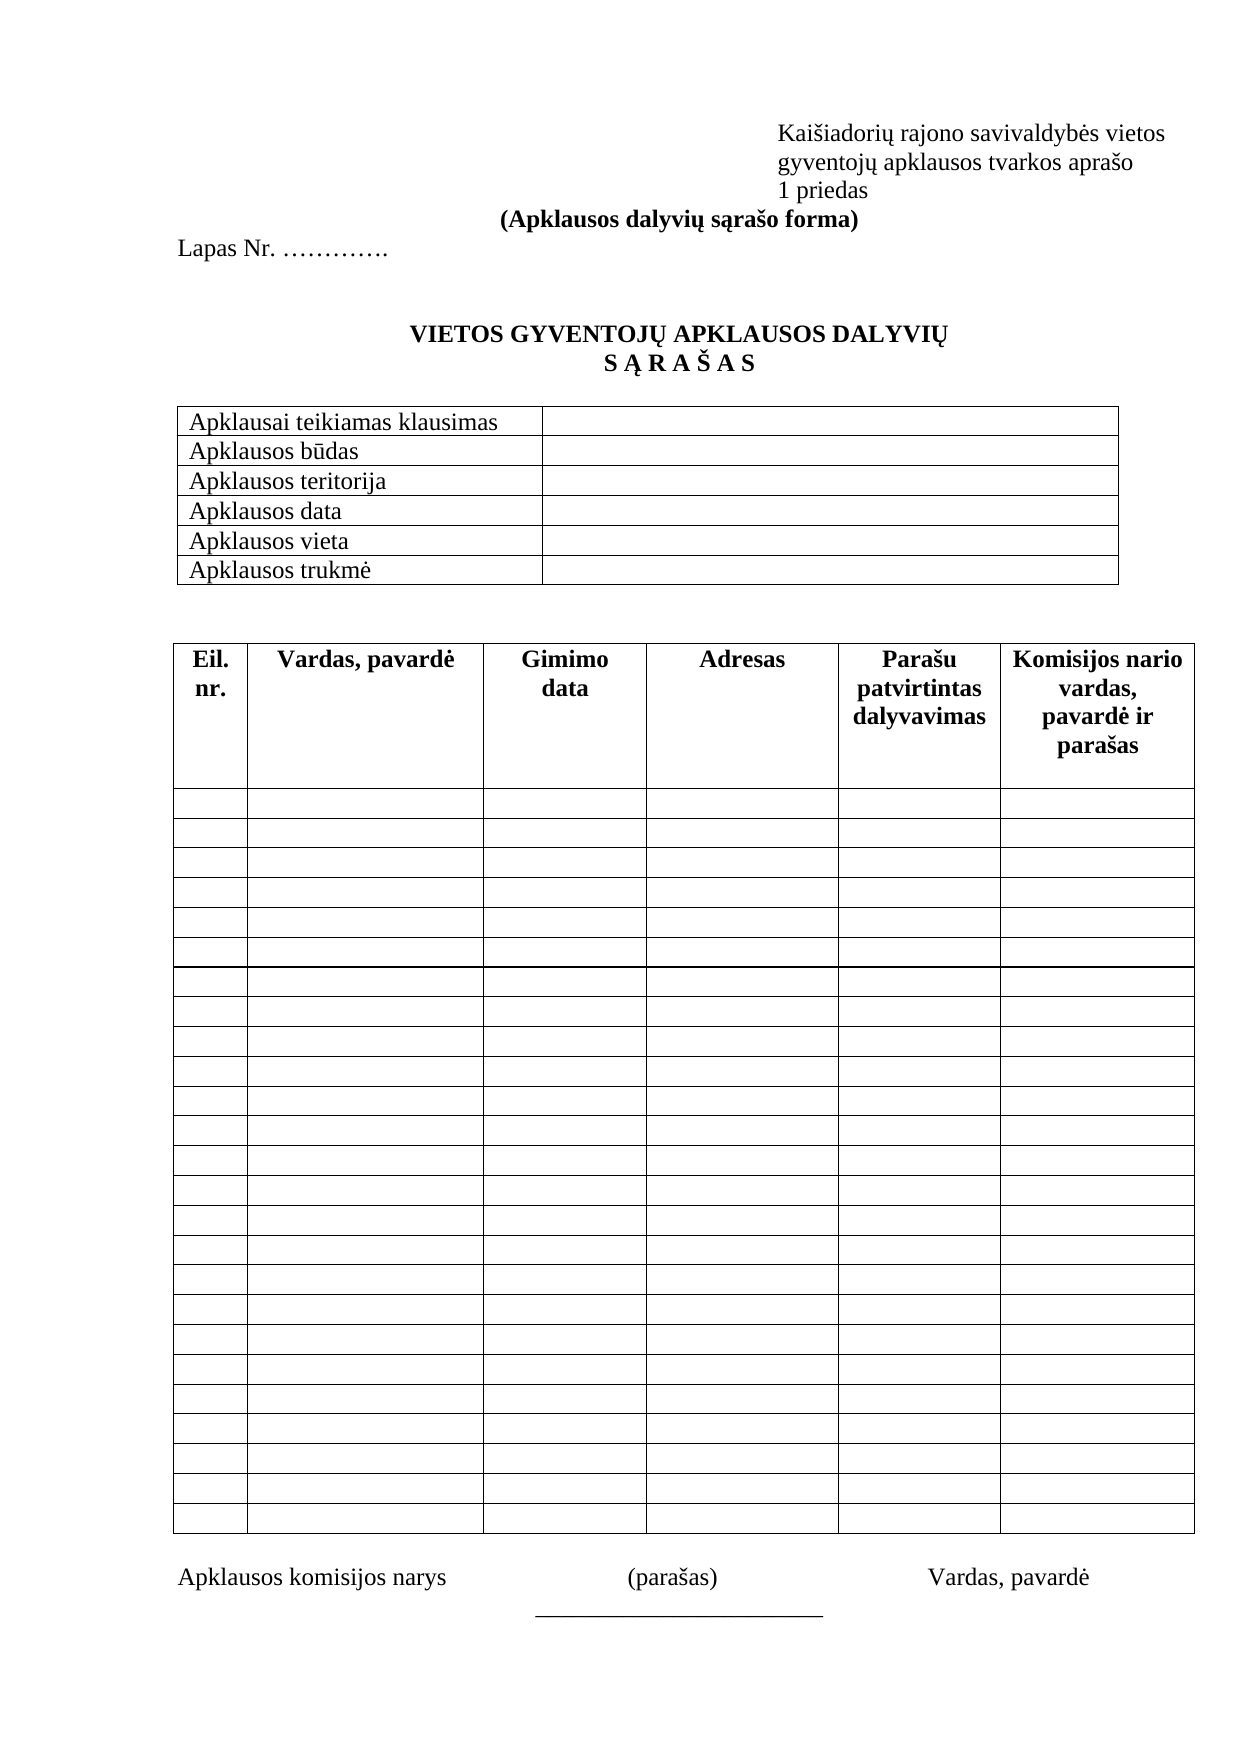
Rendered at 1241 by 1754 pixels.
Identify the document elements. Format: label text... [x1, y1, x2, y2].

table_cell [543, 556, 1118, 584]
table_cell [839, 1057, 1000, 1086]
table_cell [1001, 1444, 1194, 1473]
table_cell [839, 1474, 1000, 1503]
table_cell [1001, 1414, 1194, 1443]
table_cell [248, 1236, 483, 1264]
table_cell [647, 1414, 838, 1443]
table_cell [248, 1385, 483, 1413]
table_cell [484, 1325, 646, 1354]
table_cell [839, 1385, 1000, 1413]
table_cell [248, 878, 483, 907]
table_cell [484, 997, 646, 1026]
table_cell [174, 1414, 247, 1443]
table_cell [647, 1265, 838, 1294]
table_cell [484, 1176, 646, 1205]
table_header Gimimo data [484, 644, 646, 788]
table_cell [174, 1116, 247, 1145]
table_cell [484, 1444, 646, 1473]
table_cell [647, 1176, 838, 1205]
table_cell [839, 1176, 1000, 1205]
table_cell [839, 997, 1000, 1026]
table_cell [248, 908, 483, 937]
table_cell [1001, 997, 1194, 1026]
text S Ą R A Š A S [177, 348, 1181, 377]
table_cell [484, 968, 646, 996]
table_cell [1001, 1206, 1194, 1234]
table_cell [839, 1265, 1000, 1294]
table_cell [484, 1414, 646, 1443]
table_cell [647, 1116, 838, 1145]
table_cell [1001, 1504, 1194, 1532]
table_cell [1001, 938, 1194, 966]
table_cell [839, 819, 1000, 847]
table_cell [1001, 1236, 1194, 1264]
table_cell [484, 789, 646, 817]
table_cell [839, 1355, 1000, 1383]
table_cell [248, 848, 483, 877]
table_cell [1001, 1295, 1194, 1324]
table_cell [174, 1265, 247, 1294]
table_cell [647, 938, 838, 966]
table_cell [484, 878, 646, 907]
table_cell [543, 496, 1118, 525]
table_cell Apklausos vieta [178, 526, 542, 554]
table_header Parašu patvirtintas dalyvavimas [839, 644, 1000, 788]
table_cell [647, 1027, 838, 1056]
table_cell [484, 1057, 646, 1086]
table_cell [484, 908, 646, 937]
table_cell [174, 1474, 247, 1503]
table_cell [1001, 1325, 1194, 1354]
table_cell [647, 1236, 838, 1264]
table_cell [484, 1146, 646, 1175]
table_cell [174, 1295, 247, 1324]
table_cell [248, 789, 483, 817]
table_cell [647, 1325, 838, 1354]
table_cell [248, 1116, 483, 1145]
table_cell [174, 968, 247, 996]
table_cell [248, 968, 483, 996]
table_cell [1001, 1176, 1194, 1205]
table_cell [174, 997, 247, 1026]
table_cell [839, 1146, 1000, 1175]
table_cell [647, 848, 838, 877]
table_cell [1001, 908, 1194, 937]
table_cell [174, 1325, 247, 1354]
table_cell [248, 1295, 483, 1324]
table_cell [248, 1206, 483, 1234]
table_cell [248, 1057, 483, 1086]
table_cell Apklausos būdas [178, 436, 542, 465]
table_cell [1001, 1265, 1194, 1294]
text gyventojų apklausos tvarkos aprašo [777, 147, 1181, 176]
table_cell [647, 1504, 838, 1532]
table_cell [248, 938, 483, 966]
table_cell [647, 1444, 838, 1473]
table_cell Apklausos teritorija [178, 466, 542, 495]
table_cell [484, 1027, 646, 1056]
table_cell [839, 789, 1000, 817]
table_cell [174, 1385, 247, 1413]
table_cell [647, 1474, 838, 1503]
table_cell [484, 1087, 646, 1115]
table_cell [647, 968, 838, 996]
table_cell [839, 968, 1000, 996]
table_cell [248, 997, 483, 1026]
table_cell [647, 1295, 838, 1324]
table_cell [1001, 789, 1194, 817]
table_cell [839, 1414, 1000, 1443]
table_cell [248, 1444, 483, 1473]
table_cell [1001, 819, 1194, 847]
table_cell [484, 938, 646, 966]
table_cell [174, 1087, 247, 1115]
table_cell [1001, 1474, 1194, 1503]
table_cell [484, 1385, 646, 1413]
table_cell [839, 938, 1000, 966]
table_cell [174, 819, 247, 847]
table_cell [174, 908, 247, 937]
table_cell [839, 1504, 1000, 1532]
table_cell [647, 819, 838, 847]
table_cell [484, 1355, 646, 1383]
table_cell [647, 1355, 838, 1383]
table_cell [1001, 848, 1194, 877]
table_cell [484, 1265, 646, 1294]
table_cell [248, 1027, 483, 1056]
text (Apklausos dalyvių sąrašo forma) [177, 204, 1181, 233]
table_cell [248, 819, 483, 847]
table_cell [839, 908, 1000, 937]
table_cell [174, 848, 247, 877]
table_cell [174, 1504, 247, 1532]
table_cell [484, 819, 646, 847]
text VIETOS GYVENTOJŲ APKLAUSOS DALYVIŲ [177, 319, 1181, 348]
table_cell [543, 466, 1118, 495]
table_cell [839, 1325, 1000, 1354]
table_cell [248, 1146, 483, 1175]
table_header Komisijos nario vardas, pavardė ir parašas [1001, 644, 1194, 788]
table_cell [647, 878, 838, 907]
text Lapas Nr. …………. [177, 233, 1181, 262]
table_cell [484, 1206, 646, 1234]
table_cell [647, 1206, 838, 1234]
table_cell [839, 848, 1000, 877]
table_cell [1001, 968, 1194, 996]
table_cell Apklausos trukmė [178, 556, 542, 584]
table_cell [839, 1087, 1000, 1115]
table_header Eil. nr. [174, 644, 247, 788]
table_cell [839, 1444, 1000, 1473]
table_cell [174, 1355, 247, 1383]
table_cell [174, 1027, 247, 1056]
table_cell [647, 1087, 838, 1115]
table_cell [174, 1146, 247, 1175]
table_cell [839, 878, 1000, 907]
table_cell [248, 1504, 483, 1532]
table_cell [839, 1206, 1000, 1234]
table_cell [1001, 1087, 1194, 1115]
text 1 priedas [777, 176, 1181, 204]
table_cell [174, 1057, 247, 1086]
table_header Apklausai teikiamas klausimas [178, 407, 542, 435]
table_header Vardas, pavardė [248, 644, 483, 788]
text Kaišiadorių rajono savivaldybės vietos [777, 118, 1181, 147]
table_cell [248, 1325, 483, 1354]
table_cell [174, 1444, 247, 1473]
text _______________________ [177, 1591, 1181, 1620]
table_cell [647, 789, 838, 817]
table_cell [543, 526, 1118, 554]
table_cell [174, 938, 247, 966]
text Apklausos komisijos narys (parašas) Vardas, pavardė [177, 1562, 1181, 1591]
table_cell [174, 1206, 247, 1234]
table_cell [248, 1265, 483, 1294]
table_cell [484, 848, 646, 877]
table_cell [174, 878, 247, 907]
table_cell [174, 1176, 247, 1205]
table_cell [484, 1504, 646, 1532]
table_cell [839, 1116, 1000, 1145]
table_header [543, 407, 1118, 435]
table_cell [1001, 1385, 1194, 1413]
table_cell [647, 908, 838, 937]
table_cell [1001, 1027, 1194, 1056]
table_cell [484, 1236, 646, 1264]
table_cell [839, 1027, 1000, 1056]
table_cell [248, 1176, 483, 1205]
table_cell [174, 789, 247, 817]
table_cell [647, 997, 838, 1026]
table_cell [543, 436, 1118, 465]
table_cell [248, 1474, 483, 1503]
table_cell [484, 1474, 646, 1503]
table_cell [484, 1295, 646, 1324]
table_cell [1001, 1355, 1194, 1383]
table_cell [647, 1057, 838, 1086]
table_cell [839, 1295, 1000, 1324]
table_cell [248, 1087, 483, 1115]
table_cell Apklausos data [178, 496, 542, 525]
table_cell [248, 1355, 483, 1383]
table_cell [174, 1236, 247, 1264]
table_header Adresas [647, 644, 838, 788]
table_cell [1001, 1057, 1194, 1086]
table_cell [1001, 878, 1194, 907]
table_cell [1001, 1146, 1194, 1175]
table_cell [647, 1146, 838, 1175]
table_cell [1001, 1116, 1194, 1145]
table_cell [839, 1236, 1000, 1264]
table_cell [647, 1385, 838, 1413]
table_cell [248, 1414, 483, 1443]
table_cell [484, 1116, 646, 1145]
